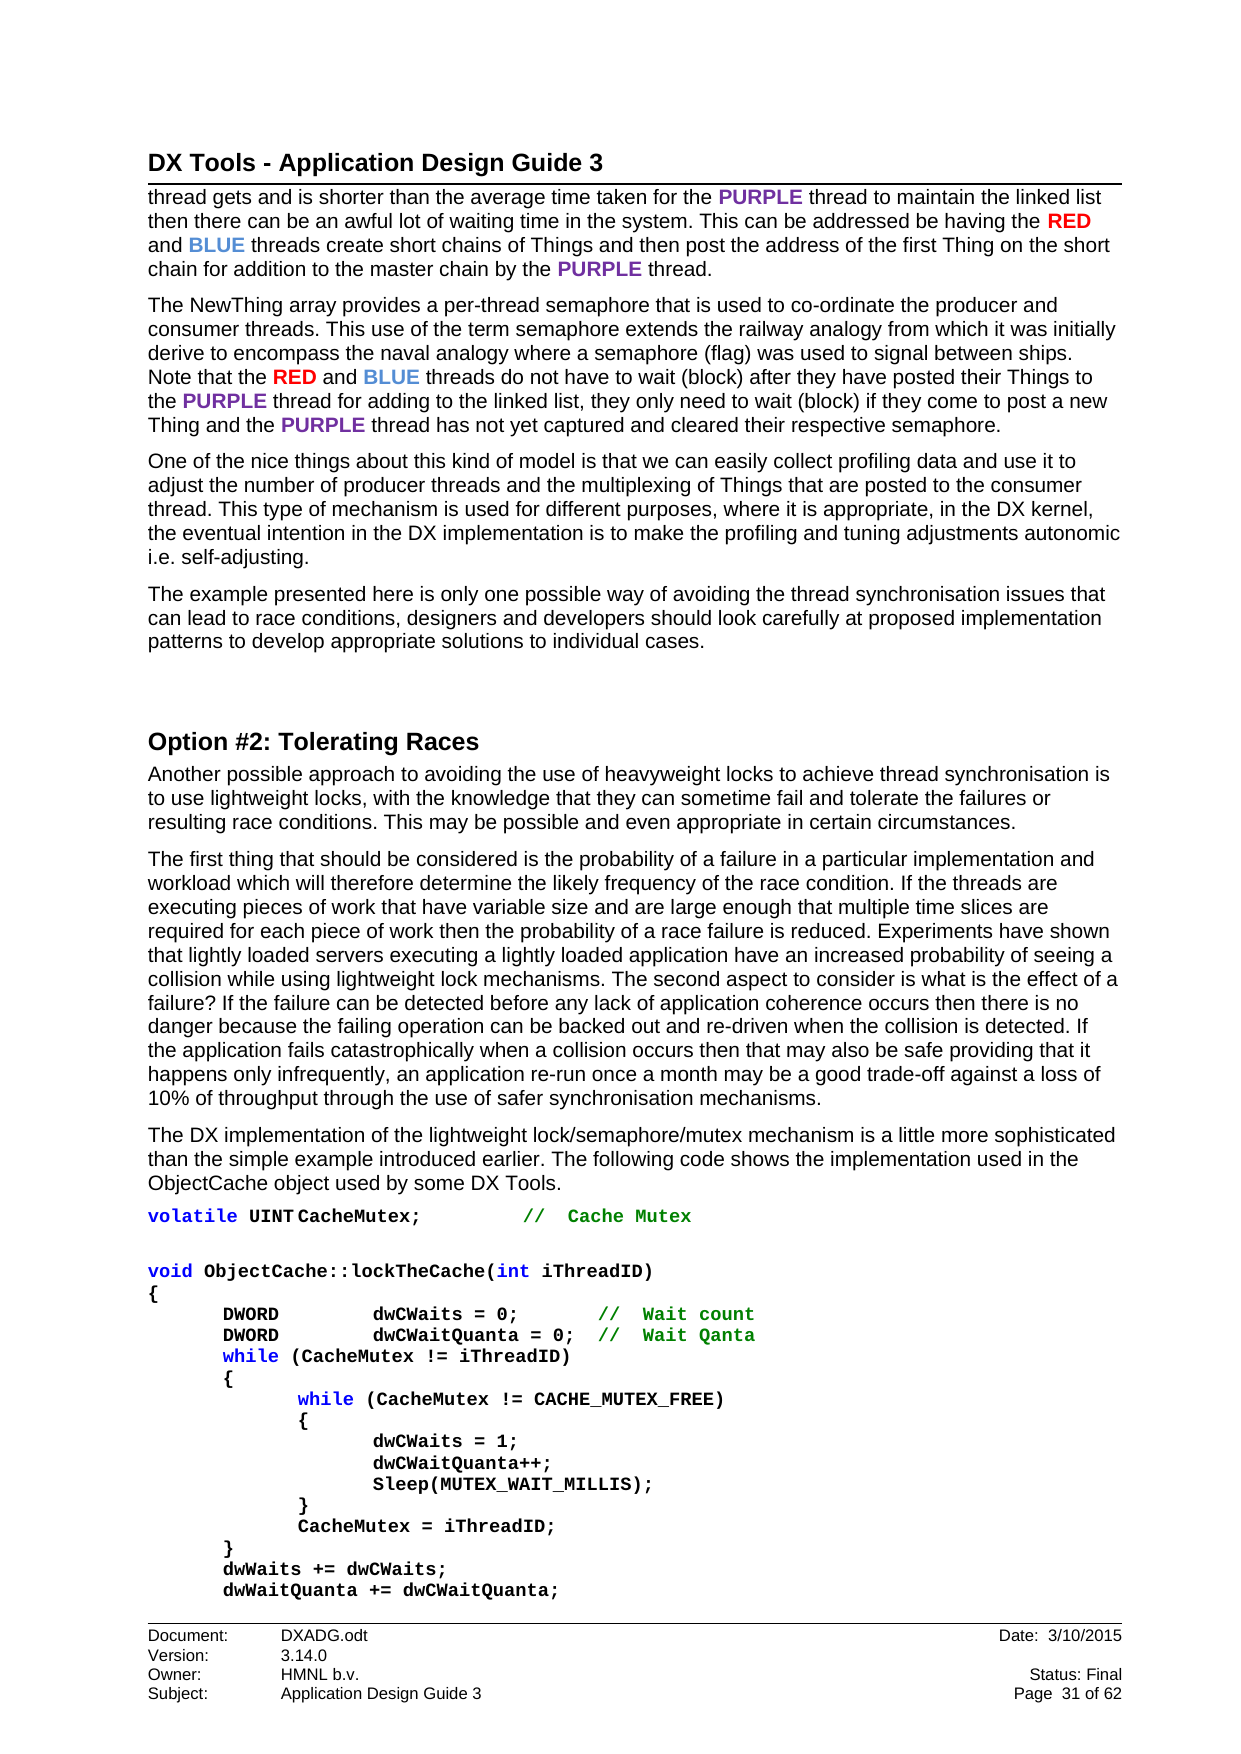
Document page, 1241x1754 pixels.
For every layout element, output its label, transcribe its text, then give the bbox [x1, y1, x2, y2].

text volatile UINT CacheMutex; // Cache Mutex [148, 1207, 1122, 1228]
text thread gets and is shorter than the average time taken for the PURPLE thread to maintain the linked list then there can be an awful lot of waiting time in the system. This can be addressed be having the RED and BLUE threads create short chains of Things and then post the address of the first Thing on the short chain for addition to the master chain by the PURPLE thread. [148, 185, 1122, 280]
text dwWaitQuanta += dwCWaitQuanta; [148, 1581, 1122, 1602]
text DWORD dwCWaitQuanta = 0; // Wait Qanta [148, 1326, 1122, 1347]
text The first thing that should be considered is the probability of a failure in a particular implementation and workload which will therefore determine the likely frequency of the race condition. If the threads are executing pieces of work that have variable size and are large enough that multiple time slices are required for each piece of work then the probability of a race failure is reduced. Experiments have shown that lightly loaded servers executing a lightly loaded application have an increased probability of seeing a collision while using lightweight lock mechanisms. The second aspect to consider is what is the effect of a failure? If the failure can be detected before any lack of application coherence occurs then there is no danger because the failing operation can be backed out and re-driven when the collision is detected. If the application fails catastrophically when a collision occurs then that may also be safe providing that it happens only infrequently, an application re-run once a month may be a good trade-off against a loss of 10% of throughput through the use of safer synchronisation mechanisms. [148, 847, 1122, 1110]
text { [148, 1283, 1122, 1305]
text dwCWaits = 1; [148, 1432, 1122, 1453]
text The example presented here is only one possible way of avoiding the thread synchronisation issues that can lead to race conditions, designers and developers should look carefully at proposed implementation patterns to develop appropriate solutions to individual cases. [148, 581, 1122, 653]
text } [148, 1538, 1122, 1560]
subtitle Option #2: Tolerating Races [148, 727, 1122, 756]
text { [148, 1411, 1122, 1432]
text } [148, 1496, 1122, 1517]
text The DX implementation of the lightweight lock/semaphore/mutex mechanism is a little more sophisticated than the simple example introduced earlier. The following code shows the implementation used in the ObjectCache object used by some DX Tools. [148, 1123, 1122, 1194]
text The NewThing array provides a per-thread semaphore that is used to co-ordinate the producer and consumer threads. This use of the term semaphore extends the railway analogy from which it was initially derive to encompass the naval analogy where a semaphore (flag) was used to signal between ships. Note that the RED and BLUE threads do not have to wait (block) after they have posted their Things to the PURPLE thread for adding to the linked list, they only need to wait (block) if they come to post a new Thing and the PURPLE thread has not yet captured and cleared their respective semaphore. [148, 293, 1122, 437]
text dwCWaitQuanta++; [148, 1453, 1122, 1475]
text void ObjectCache::lockTheCache(int iThreadID) [148, 1262, 1122, 1283]
text Sleep(MUTEX_WAIT_MILLIS); [148, 1475, 1122, 1496]
text while (CacheMutex != CACHE_MUTEX_FREE) [148, 1390, 1122, 1411]
text while (CacheMutex != iThreadID) [148, 1347, 1122, 1368]
text One of the nice things about this kind of model is that we can easily collect profiling data and use it to adjust the number of producer threads and the multiplexing of Things that are posted to the consumer thread. This type of mechanism is used for different purposes, where it is appropriate, in the DX kernel, the eventual intention in the DX implementation is to make the profiling and tuning adjustments autonomic i.e. self-adjusting. [148, 449, 1122, 569]
text { [148, 1368, 1122, 1390]
text CacheMutex = iThreadID; [148, 1517, 1122, 1538]
text DWORD dwCWaits = 0; // Wait count [148, 1305, 1122, 1326]
text Another possible approach to avoiding the use of heavyweight locks to achieve thread synchronisation is to use lightweight locks, with the knowledge that they can sometime fail and tolerate the failures or resulting race conditions. This may be possible and even appropriate in certain circumstances. [148, 762, 1122, 834]
text dwWaits += dwCWaits; [148, 1560, 1122, 1581]
